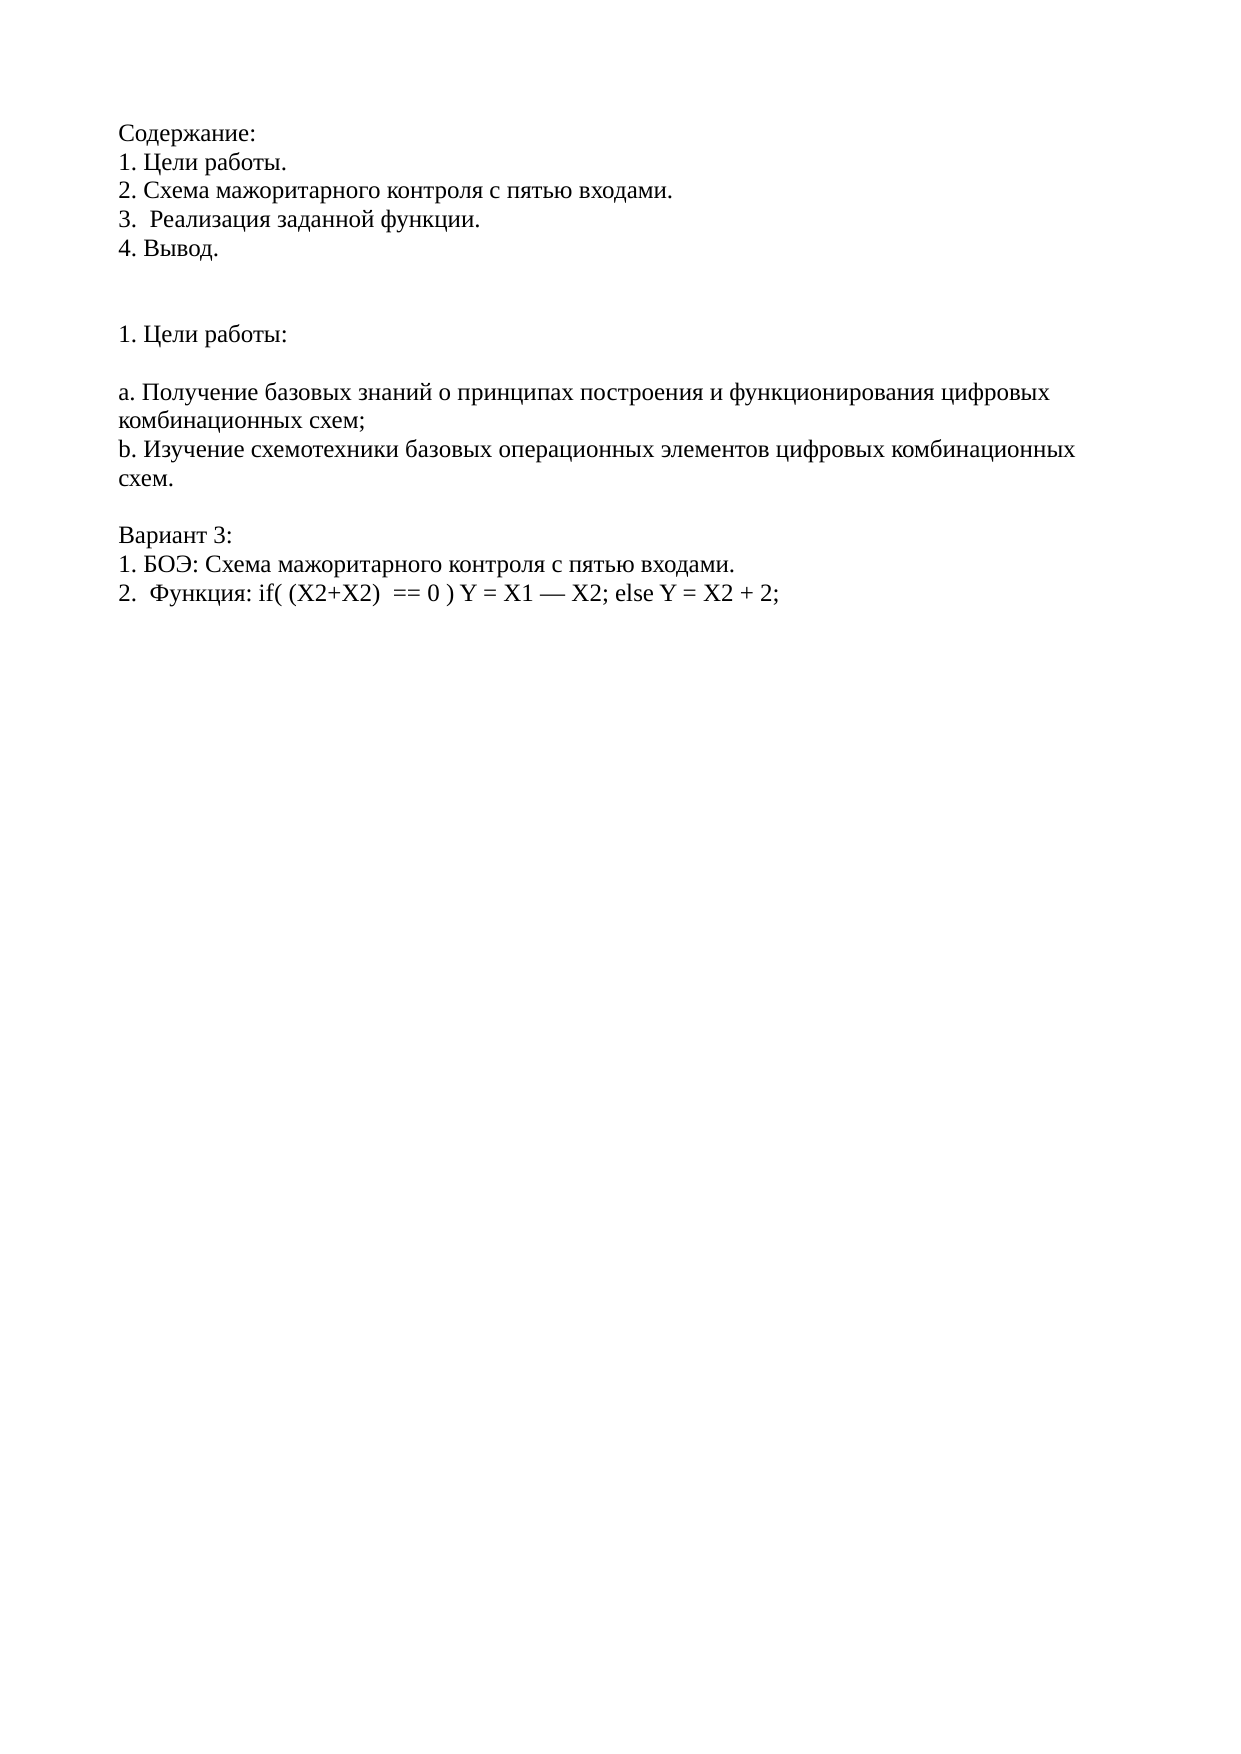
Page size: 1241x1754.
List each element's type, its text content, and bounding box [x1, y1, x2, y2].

text 2. Функция: if( (X2+X2) == 0 ) Y = X1 — X2; else Y = X2 + 2; [118, 578, 1122, 607]
text 3. Реализация заданной функции. [118, 204, 1122, 233]
text Вариант 3: [118, 521, 1122, 549]
text 2. Схема мажоритарного контроля с пятью входами. [118, 176, 1122, 204]
text 4. Вывод. [118, 233, 1122, 262]
text a. Получение базовых знаний о принципах построения и функционирования цифровых комбинационных схем; [118, 377, 1122, 434]
text 1. Цели работы: [118, 319, 1122, 348]
text 1. БОЭ: Схема мажоритарного контроля с пятью входами. [118, 549, 1122, 578]
text Содержание: [118, 118, 1122, 147]
text 1. Цели работы. [118, 147, 1122, 176]
text b. Изучение схемотехники базовых операционных элементов цифровых комбинационных схем. [118, 434, 1122, 492]
